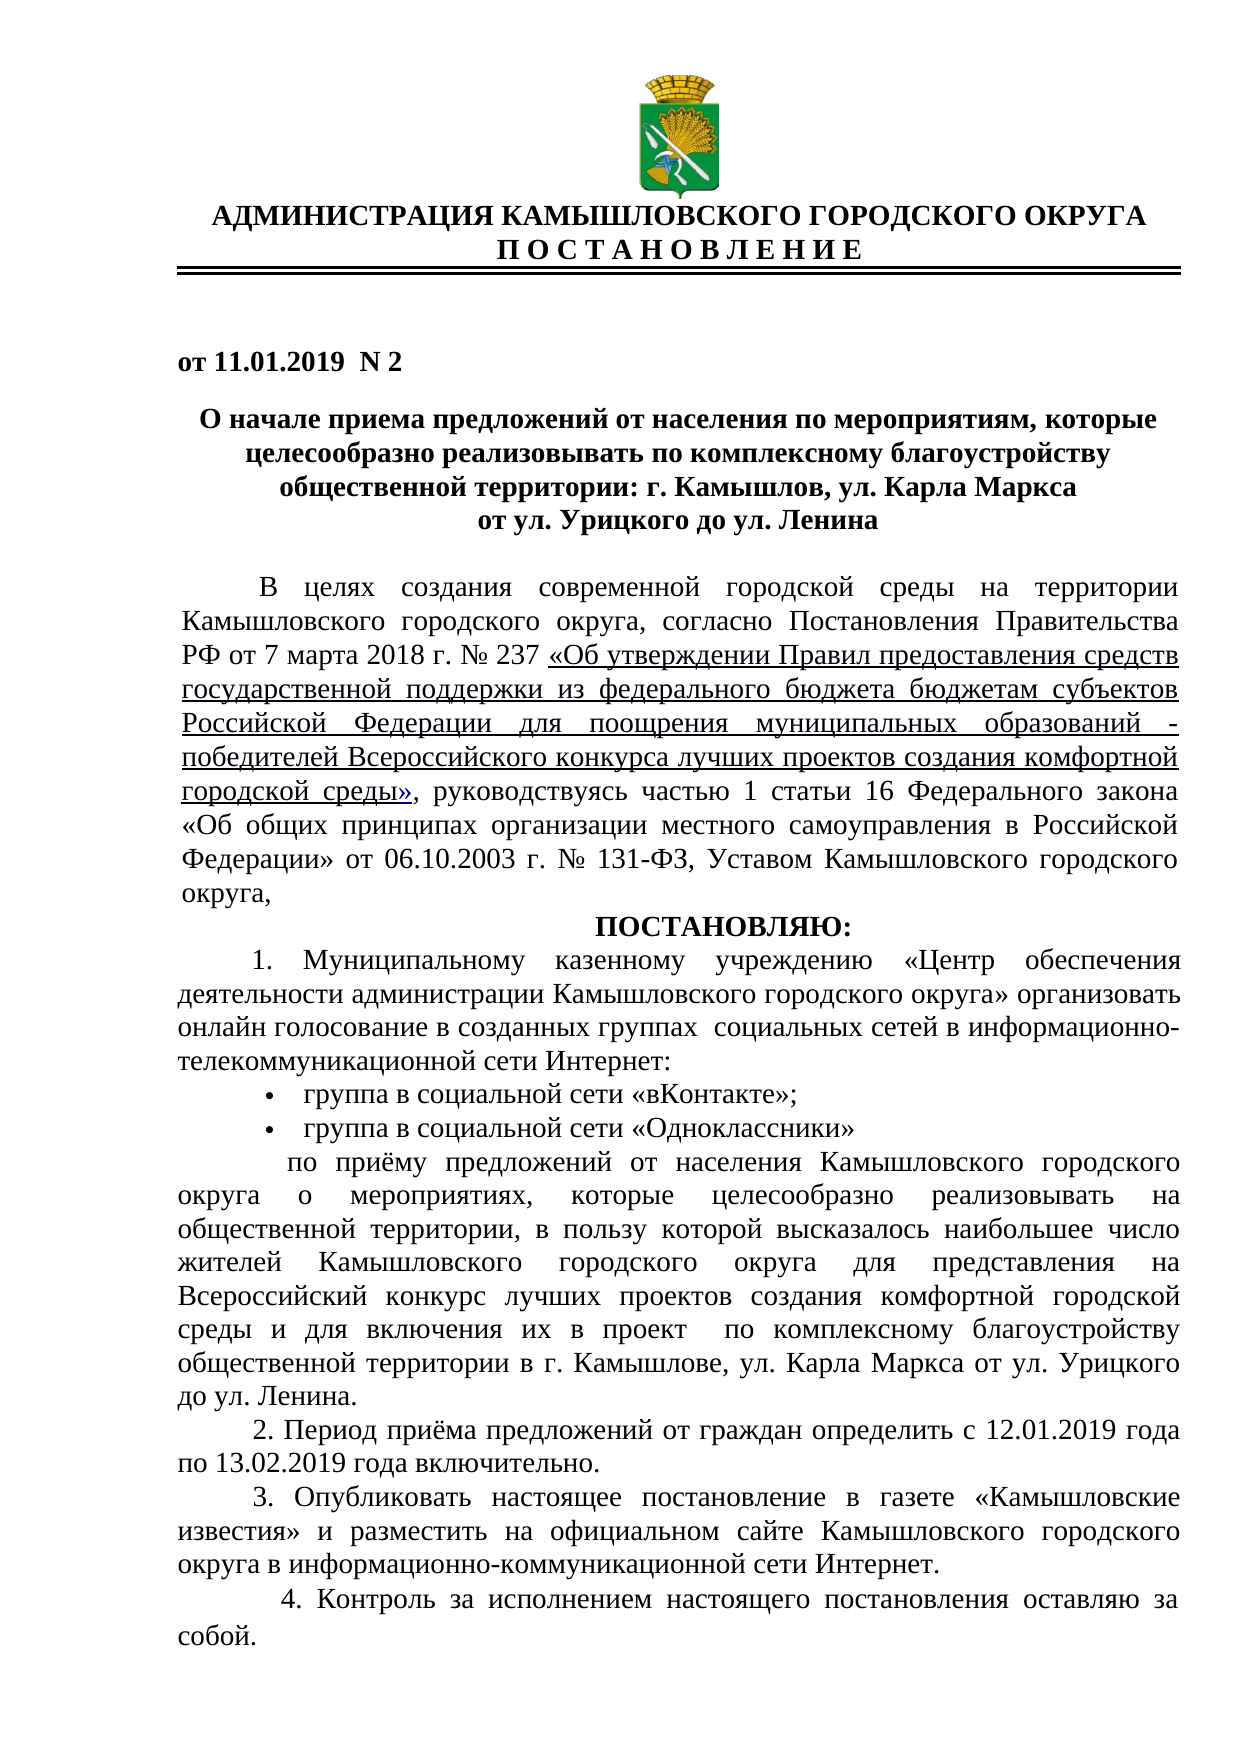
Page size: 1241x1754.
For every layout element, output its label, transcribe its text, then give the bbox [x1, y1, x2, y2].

text В целях создания современной городской среды на территории Камышловского городского округа, согласно Постановления Правительства РФ от 7 марта 2018 г. № 237 «Об утверждении Правил предоставления средств государственной поддержки из федерального бюджета бюджетам субъектов [181, 569, 1179, 700]
list группа в социальной сети «вКонтакте»; [266, 1077, 1181, 1110]
text 1. Муниципальному казенному учреждению «Центр обеспечения деятельности администрации Камышловского городского округа» организовать онлайн голосование в созданных группах социальных сетей в информационно-телекоммуникационной сети Интернет: [177, 942, 1181, 1077]
text ПОСТАНОВЛЯЮ: [177, 909, 1181, 942]
text - победителей Всероссийского конкурса лучших проектов создания комфортной [181, 735, 1179, 768]
text от 11.01.2019 N 2 [177, 344, 1181, 378]
text городской среды», руководствуясь частью 1 статьи 16 Федерального закона «Об общих принципах организации местного самоуправления в Российской Федерации» от 06.10.2003 г. № 131-ФЗ, Уставом Камышловского городского округа, [181, 769, 1179, 909]
text АДМИНИСТРАЦИЯ КАМЫШЛОВСКОГО ГОРОДСКОГО ОКРУГА [177, 198, 1181, 232]
text О начале приема предложений от населения по мероприятиям, которые целесообразно реализовывать по комплексному благоустройству [177, 402, 1179, 469]
text 3. Опубликовать настоящее постановление в газете «Камышловские известия» и разместить на официальном сайте Камышловского городского округа в информационно-коммуникационной сети Интернет. [177, 1479, 1181, 1580]
text от ул. Урицкого до ул. Ленина [177, 502, 1179, 536]
text Российской Федерации для поощрения муниципальных образований [181, 701, 1179, 734]
text по приёму предложений от населения Камышловского городского округа о мероприятиях, которые целесообразно реализовывать на общественной территории, в пользу которой высказалось наибольшее число жителей Камышловского городского округа для представления на Всероссийский конкурс лучших проектов создания комфортной городской среды и для включения их в проект по комплексному благоустройству общественной территории в г. Камышлове, ул. Карла Маркса от ул. Урицкого до ул. Ленина. [177, 1144, 1181, 1412]
text 4. Контроль за исполнением настоящего постановления оставляю за собой. [177, 1580, 1179, 1653]
text 2. Период приёма предложений от граждан определить с 12.01.2019 года по 13.02.2019 года включительно. [177, 1412, 1181, 1479]
text П О С Т А Н О В Л Е Н И Е [177, 232, 1181, 266]
text общественной территории: г. Камышлов, ул. Карла Маркса [177, 469, 1179, 502]
list группа в социальной сети «Одноклассники» [266, 1110, 1181, 1144]
